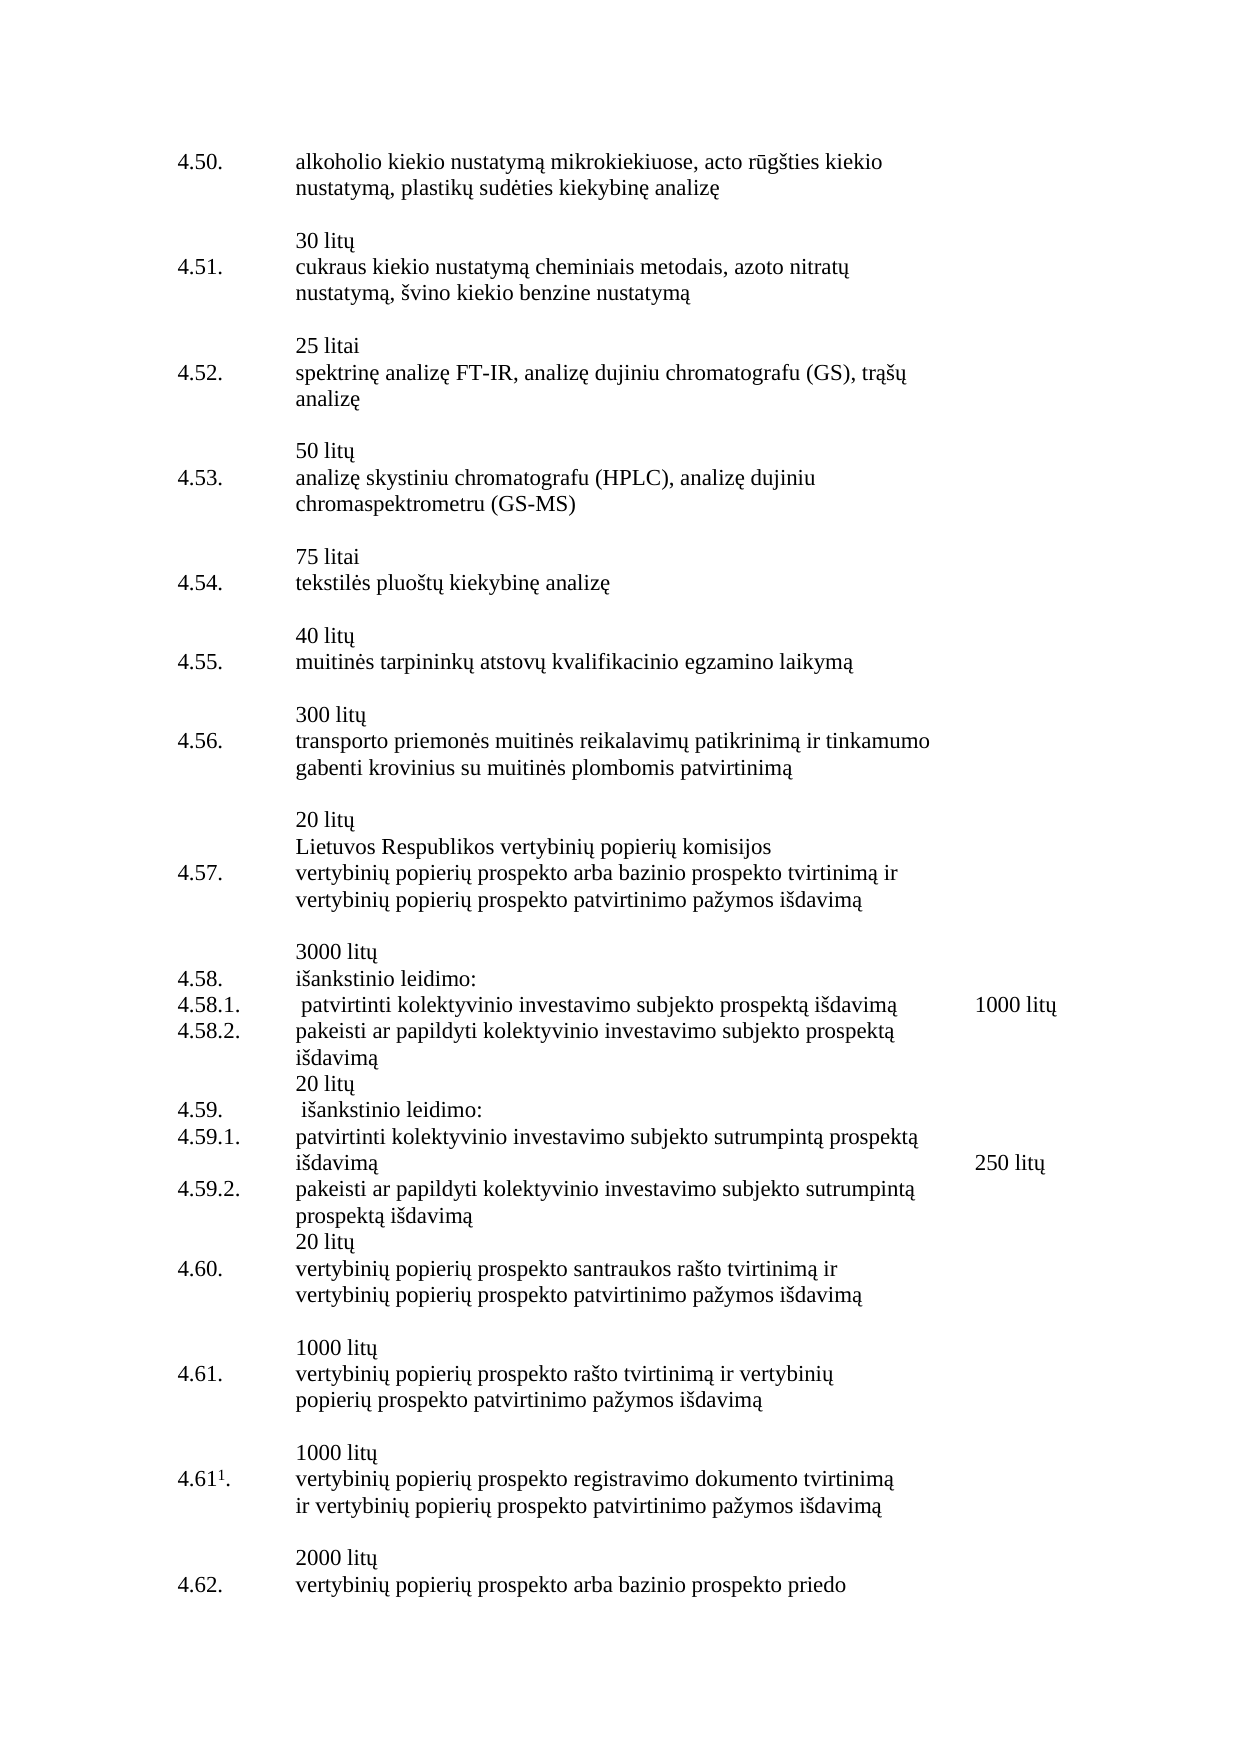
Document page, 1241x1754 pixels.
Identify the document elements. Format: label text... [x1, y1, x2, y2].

text popierių prospekto patvirtinimo pažymos išdavimą 1000 litų [177, 1386, 945, 1465]
text 4.52. spektrinę analizę FT-IR, analizę dujiniu chromatografu (GS), trąšų analizę 50 litų [177, 358, 945, 464]
text 4.61. vertybinių popierių prospekto rašto tvirtinimą ir vertybinių [177, 1360, 1122, 1386]
text ir vertybinių popierių prospekto patvirtinimo pažymos išdavimą 2000 litų [177, 1492, 945, 1571]
text 4.62. vertybinių popierių prospekto arba bazinio prospekto priedo [177, 1571, 1122, 1597]
text 4.59.1. patvirtinti kolektyvinio investavimo subjekto sutrumpintą prospektą [177, 1123, 974, 1149]
text 4.58. išankstinio leidimo: [177, 965, 945, 991]
text 4.59.2. pakeisti ar papildyti kolektyvinio investavimo subjekto sutrumpintą [177, 1176, 945, 1202]
text 4.58.1. patvirtinti kolektyvinio investavimo subjekto prospektą išdavimą 1000 litų [177, 991, 1107, 1017]
text 4.611. vertybinių popierių prospekto registravimo dokumento tvirtinimą [177, 1465, 1122, 1492]
text 4.54. tekstilės pluoštų kiekybinę analizę 40 litų [177, 569, 945, 648]
text 4.50. alkoholio kiekio nustatymą mikrokiekiuose, acto rūgšties kiekio nustatymą, plastikų sudėties kiekybinę analizę 30 litų [177, 148, 945, 253]
text prospektą išdavimą 20 litų [177, 1202, 945, 1254]
text 4.53. analizę skystiniu chromatografu (HPLC), analizę dujiniu chromaspektrometru (GS-MS) 75 litai [177, 464, 945, 569]
text 4.51. cukraus kiekio nustatymą cheminiais metodais, azoto nitratų nustatymą, švino kiekio benzine nustatymą 25 litai [177, 253, 945, 358]
text Lietuvos Respublikos vertybinių popierių komisijos [177, 833, 945, 859]
text 4.59. išankstinio leidimo: [177, 1096, 945, 1123]
text 4.60. vertybinių popierių prospekto santraukos rašto tvirtinimą ir [177, 1254, 1122, 1281]
text išdavimą 250 litų [177, 1149, 1107, 1176]
text vertybinių popierių prospekto patvirtinimo pažymos išdavimą 1000 litų [177, 1281, 945, 1360]
text 4.55. muitinės tarpininkų atstovų kvalifikacinio egzamino laikymą 300 litų [177, 648, 945, 727]
text 4.56. transporto priemonės muitinės reikalavimų patikrinimą ir tinkamumo gabenti krovinius su muitinės plombomis patvirtinimą 20 litų [177, 727, 945, 833]
text išdavimą 20 litų [177, 1044, 945, 1096]
text vertybinių popierių prospekto patvirtinimo pažymos išdavimą 3000 litų [295, 886, 945, 965]
text 4.57. vertybinių popierių prospekto arba bazinio prospekto tvirtinimą ir [177, 859, 1122, 886]
text 4.58.2. pakeisti ar papildyti kolektyvinio investavimo subjekto prospektą [177, 1017, 945, 1044]
